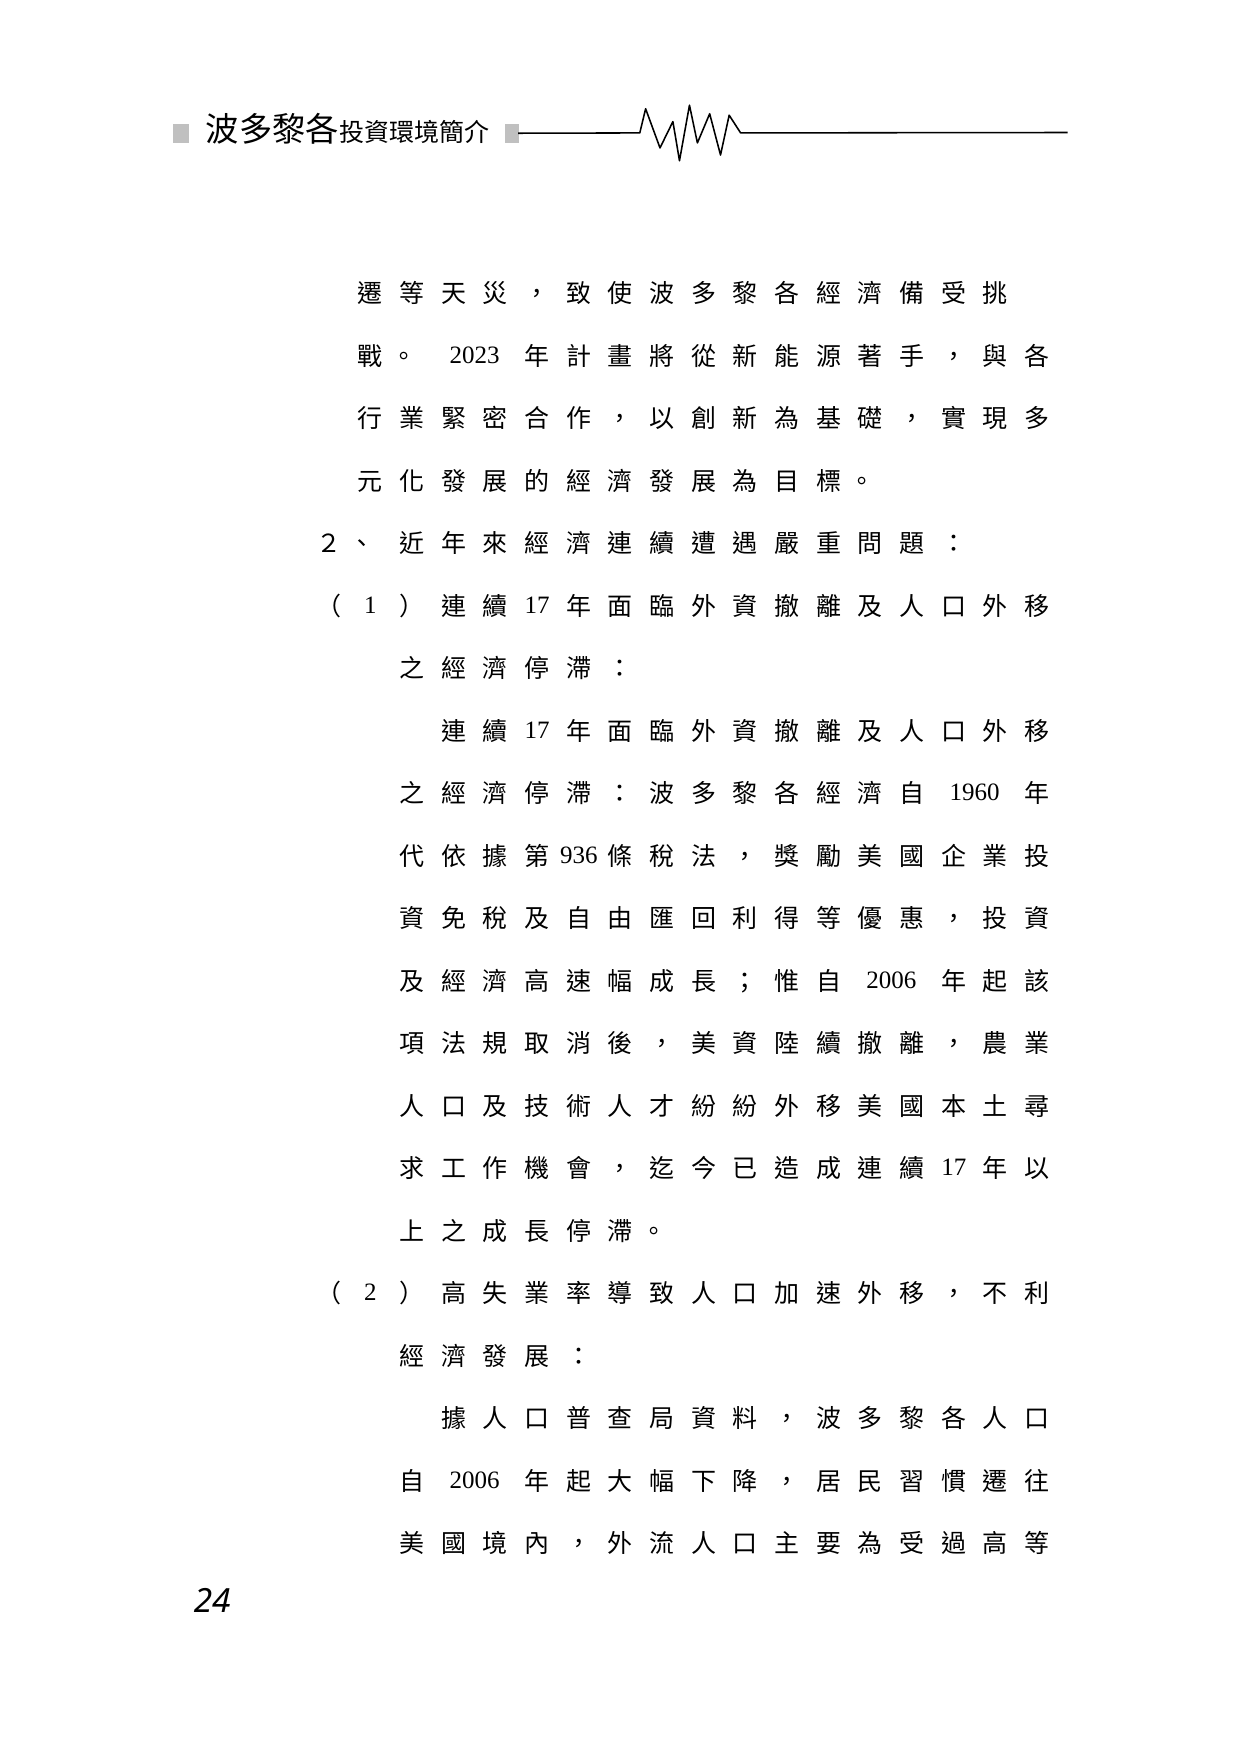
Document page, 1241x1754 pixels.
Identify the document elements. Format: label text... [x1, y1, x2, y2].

text ２、近年來經濟連續遭遇嚴重問題： [281, 500, 1058, 563]
text （2）高失業率導致人口加速外移，不利經濟發展： [306, 1250, 1058, 1375]
text 連續17年面臨外資撤離及人口外移之經濟停滯：波多黎各經濟自1960年代依據第936條稅法，獎勵美國企業投資免稅及自由匯回利得等優惠，投資及經濟高速幅成長；惟自2006年起該項法規取消後，美資陸續撤離，農業人口及技術人才紛紛外移美國本土尋求工作機會，迄今已造成連續17年以上之成長停滯。 [367, 688, 1058, 1250]
text 據人口普查局資料，波多黎各人口自2006年起大幅下降，居民習慣遷往美國境內，外流人口主要為受過高等 [367, 1375, 1058, 1563]
text 遷等天災，致使波多黎各經濟備受挑戰。2023年計畫將從新能源著手，與各行業緊密合作，以創新為基礎，實現多元化發展的經濟發展為目標。 [330, 250, 1058, 500]
text （1）連續17年面臨外資撤離及人口外移之經濟停滯： [306, 563, 1058, 688]
